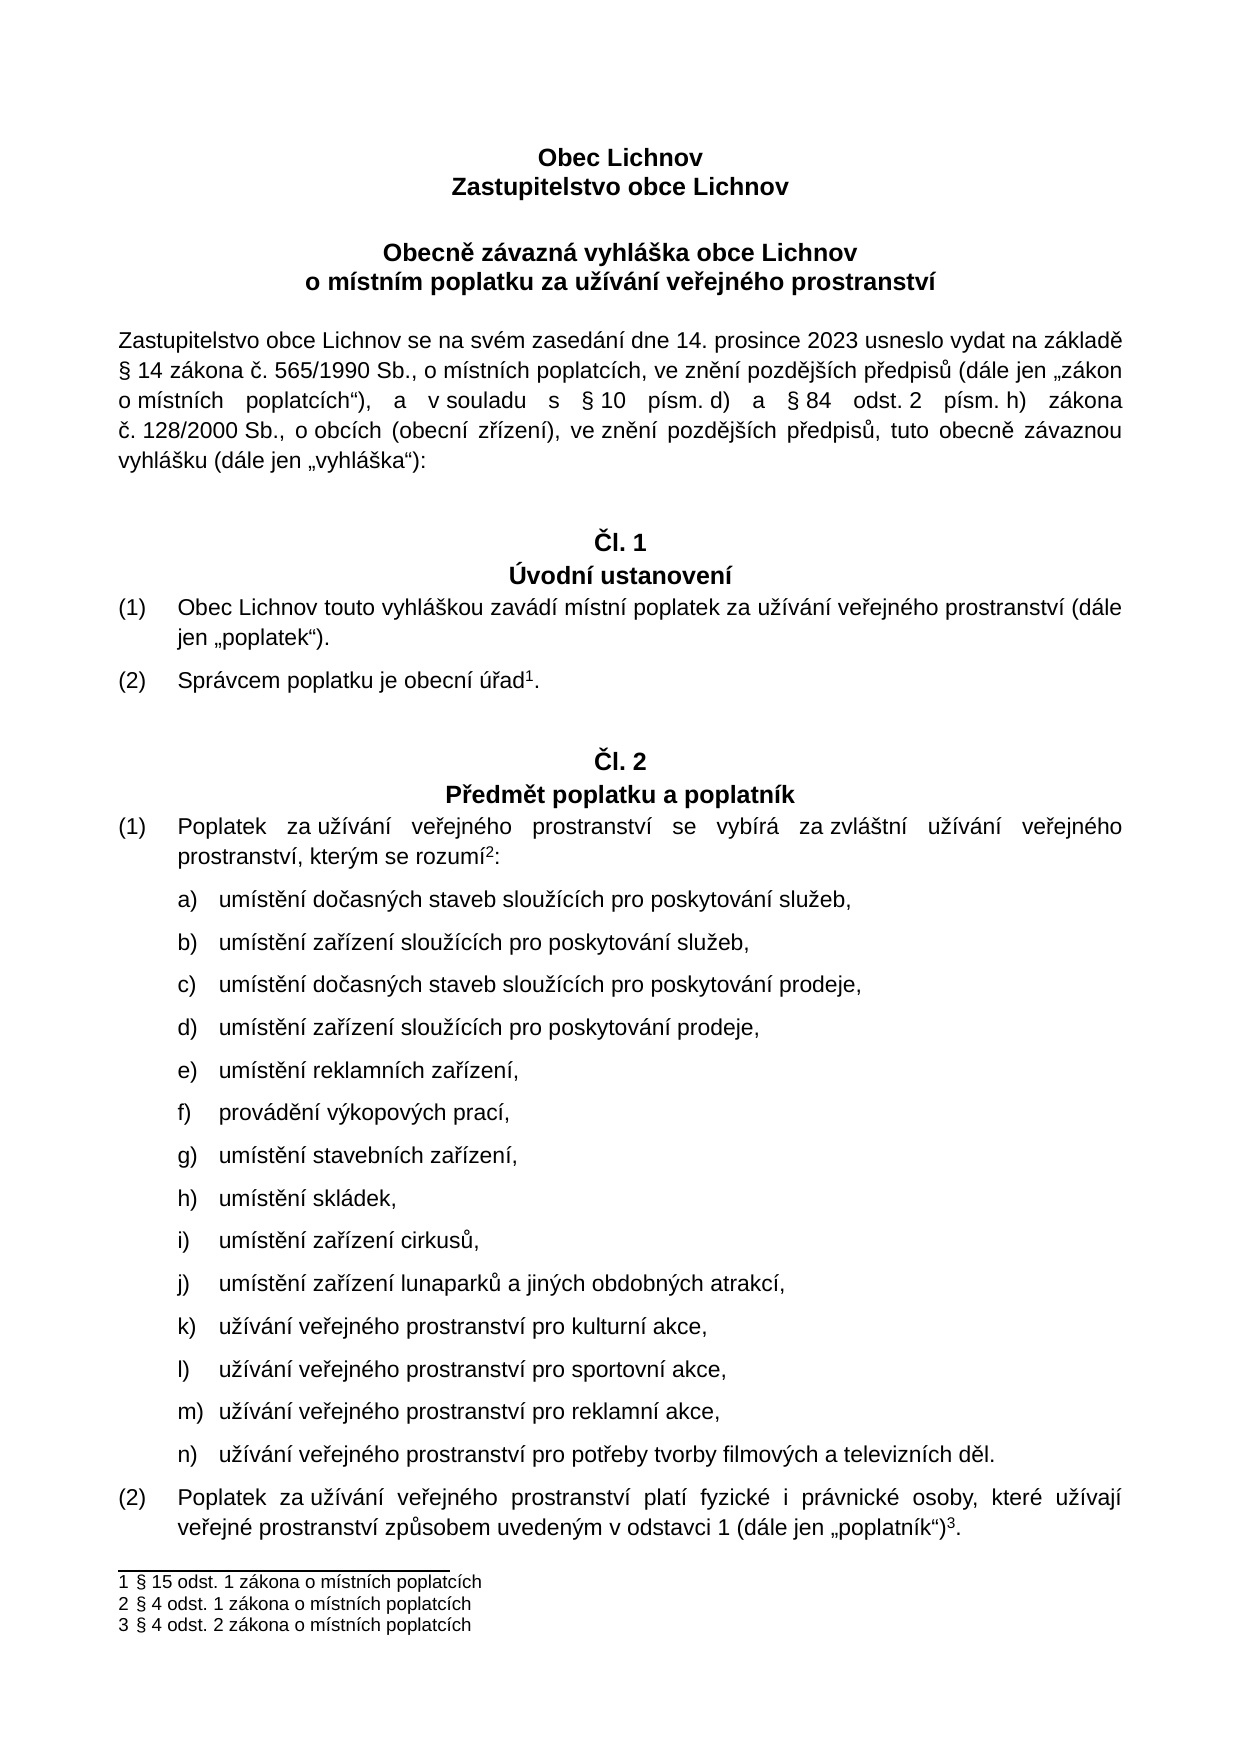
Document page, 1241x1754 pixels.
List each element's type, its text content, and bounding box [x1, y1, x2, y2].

list užívání veřejného prostranství pro reklamní akce, [177, 1398, 1122, 1425]
subtitle Čl. 2 Předmět poplatku a poplatník [118, 747, 1122, 809]
subtitle Obecně závazná vyhláška obce Lichnov o místním poplatku za užívání veřejného prostranství [118, 238, 1122, 295]
list § 4 odst. 2 zákona o místních poplatcích [118, 1614, 1122, 1635]
list umístění reklamních zařízení, [177, 1057, 1122, 1083]
list Obec Lichnov touto vyhláškou zavádí místní poplatek za užívání veřejného prostranství (dále jen „poplatek“). [118, 594, 1122, 650]
list Správcem poplatku je obecní úřad. [118, 667, 1122, 693]
list § 4 odst. 1 zákona o místních poplatcích [118, 1592, 1122, 1614]
text Obec Lichnov Zastupitelstvo obce Lichnov [118, 143, 1122, 201]
list umístění dočasných staveb sloužících pro poskytování služeb, [177, 886, 1122, 912]
list umístění skládek, [177, 1185, 1122, 1211]
text Zastupitelstvo obce Lichnov se na svém zasedání dne 14. prosince 2023 usneslo vydat na základě § 14 zákona č. 565/1990 Sb., o místních poplatcích, ve znění pozdějších předpisů (dále jen „zákon o místních poplatcích“), a v souladu s § 10 písm. d) a § 84 odst. 2 písm. h) zákona č. 128/2000 Sb., o obcích (obecní zřízení), ve znění pozdějších předpisů, tuto obecně závaznou vyhlášku (dále jen „vyhláška“): [118, 327, 1122, 474]
list § 15 odst. 1 zákona o místních poplatcích [118, 1571, 1122, 1592]
list Poplatek za užívání veřejného prostranství platí fyzické i právnické osoby, které užívají veřejné prostranství způsobem uvedeným v odstavci 1 (dále jen „poplatník“). [118, 1484, 1122, 1540]
list provádění výkopových prací, [177, 1099, 1122, 1126]
list umístění zařízení sloužících pro poskytování prodeje, [177, 1014, 1122, 1040]
list užívání veřejného prostranství pro kulturní akce, [177, 1313, 1122, 1339]
list užívání veřejného prostranství pro sportovní akce, [177, 1356, 1122, 1382]
list umístění zařízení lunaparků a jiných obdobných atrakcí, [177, 1270, 1122, 1297]
list umístění zařízení cirkusů, [177, 1227, 1122, 1254]
list umístění stavebních zařízení, [177, 1142, 1122, 1168]
list umístění zařízení sloužících pro poskytování služeb, [177, 928, 1122, 955]
list Poplatek za užívání veřejného prostranství se vybírá za zvláštní užívání veřejného prostranství, kterým se rozumí: [118, 813, 1122, 869]
list umístění dočasných staveb sloužících pro poskytování prodeje, [177, 971, 1122, 998]
subtitle Čl. 1 Úvodní ustanovení [118, 528, 1122, 589]
list užívání veřejného prostranství pro potřeby tvorby filmových a televizních děl. [177, 1441, 1122, 1467]
